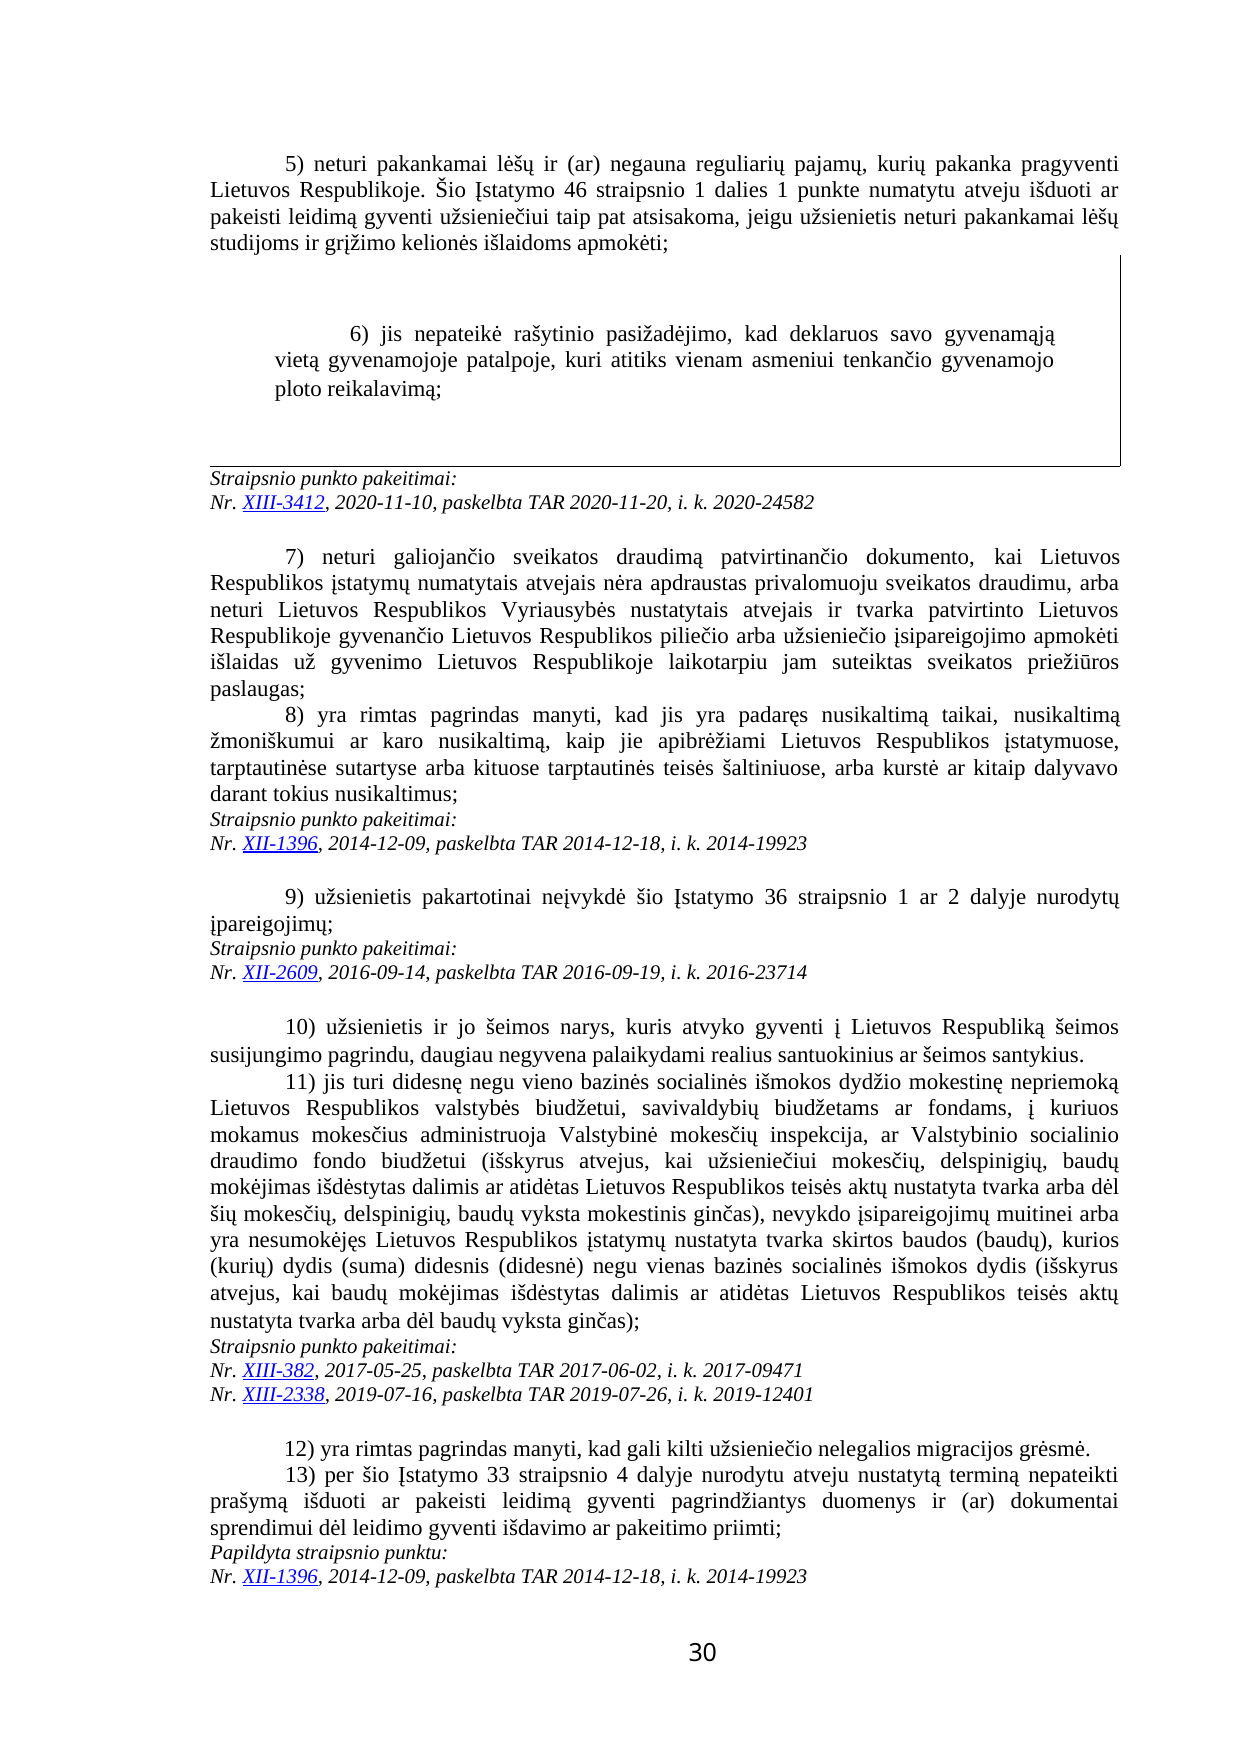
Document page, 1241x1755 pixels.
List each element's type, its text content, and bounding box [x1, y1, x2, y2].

text Straipsnio punkto pakeitimai: [210, 1334, 1120, 1358]
text Straipsnio punkto pakeitimai: [210, 466, 1120, 490]
text Nr. XII-1396, 2014-12-09, paskelbta TAR 2014-12-18, i. k. 2014-19923 [210, 831, 1120, 854]
text 12) yra rimtas pagrindas manyti, kad gali kilti užsieniečio nelegalios migracijos grėsmė. [210, 1435, 1120, 1461]
text 5) neturi pakankamai lėšų ir (ar) negauna reguliarių pajamų, kurių pakanka pragyventi Lietuvos Respublikoje. Šio Įstatymo 46 straipsnio 1 dalies 1 punkte numatytu atveju išduoti ar pakeisti leidimą gyventi užsieniečiui taip pat atsisakoma, jeigu užsienietis neturi pakankamai lėšų studijoms ir grįžimo kelionės išlaidoms apmokėti; [210, 150, 1120, 255]
text Nr. XII-2609, 2016-09-14, paskelbta TAR 2016-09-19, i. k. 2016-23714 [210, 960, 1120, 984]
text Straipsnio punkto pakeitimai: [210, 806, 1120, 831]
text Nr. XIII-2338, 2019-07-16, paskelbta TAR 2019-07-26, i. k. 2019-12401 [210, 1382, 1120, 1406]
text Straipsnio punkto pakeitimai: [210, 936, 1120, 960]
text 11) jis turi didesnę negu vieno bazinės socialinės išmokos dydžio mokestinę nepriemoką Lietuvos Respublikos valstybės biudžetui, savivaldybių biudžetams ar fondams, į kuriuos mokamus mokesčius administruoja Valstybinė mokesčių inspekcija, ar Valstybinio socialinio draudimo fondo biudžetui (išskyrus atvejus, kai užsieniečiui mokesčių, delspinigių, baudų mokėjimas išdėstytas dalimis ar atidėtas Lietuvos Respublikos teisės aktų nustatyta tvarka arba dėl šių mokesčių, delspinigių, baudų vyksta mokestinis ginčas), nevykdo įsipareigojimų muitinei arba yra nesumokėjęs Lietuvos Respublikos įstatymų nustatyta tvarka skirtos baudos (baudų), kurios (kurių) dydis (suma) didesnis (didesnė) negu vienas bazinės socialinės išmokos dydis (išskyrus atvejus, kai baudų mokėjimas išdėstytas dalimis ar atidėtas Lietuvos Respublikos teisės aktų nustatyta tvarka arba dėl baudų vyksta ginčas); [210, 1068, 1120, 1334]
text 9) užsienietis pakartotinai neįvykdė šio Įstatymo 36 straipsnio 1 ar 2 dalyje nurodytų įpareigojimų; [210, 883, 1120, 936]
text 7) neturi galiojančio sveikatos draudimą patvirtinančio dokumento, kai Lietuvos Respublikos įstatymų numatytais atvejais nėra apdraustas privalomuoju sveikatos draudimu, arba neturi Lietuvos Respublikos Vyriausybės nustatytais atvejais ir tvarka patvirtinto Lietuvos Respublikoje gyvenančio Lietuvos Respublikos piliečio arba užsieniečio įsipareigojimo apmokėti išlaidas už gyvenimo Lietuvos Respublikoje laikotarpiu jam suteiktas sveikatos priežiūros paslaugas; [210, 543, 1120, 701]
text 8) yra rimtas pagrindas manyti, kad jis yra padaręs nusikaltimą taikai, nusikaltimą žmoniškumui ar karo nusikaltimą, kaip jie apibrėžiami Lietuvos Respublikos įstatymuose, tarptautinėse sutartyse arba kituose tarptautinės teisės šaltiniuose, arba kurstė ar kitaip dalyvavo darant tokius nusikaltimus; [210, 701, 1120, 806]
text Nr. XIII-3412, 2020-11-10, paskelbta TAR 2020-11-20, i. k. 2020-24582 [210, 490, 1120, 514]
text Nr. XIII-382, 2017-05-25, paskelbta TAR 2017-06-02, i. k. 2017-09471 [210, 1358, 1120, 1382]
text Papildyta straipsnio punktu: [210, 1540, 1120, 1564]
text 10) užsienietis ir jo šeimos narys, kuris atvyko gyventi į Lietuvos Respubliką šeimos susijungimo pagrindu, daugiau negyvena palaikydami realius santuokinius ar šeimos santykius. [210, 1013, 1120, 1068]
text Nr. XII-1396, 2014-12-09, paskelbta TAR 2014-12-18, i. k. 2014-19923 [210, 1564, 1120, 1588]
text 6) jis nepateikė rašytinio pasižadėjimo, kad deklaruos savo gyvenamąją vietą gyvenamojoje patalpoje, kuri atitiks vienam asmeniui tenkančio gyvenamojo ploto reikalavimą; [210, 255, 1120, 466]
text 13) per šio Įstatymo 33 straipsnio 4 dalyje nurodytu atveju nustatytą terminą nepateikti prašymą išduoti ar pakeisti leidimą gyventi pagrindžiantys duomenys ir (ar) dokumentai sprendimui dėl leidimo gyventi išdavimo ar pakeitimo priimti; [210, 1461, 1120, 1540]
